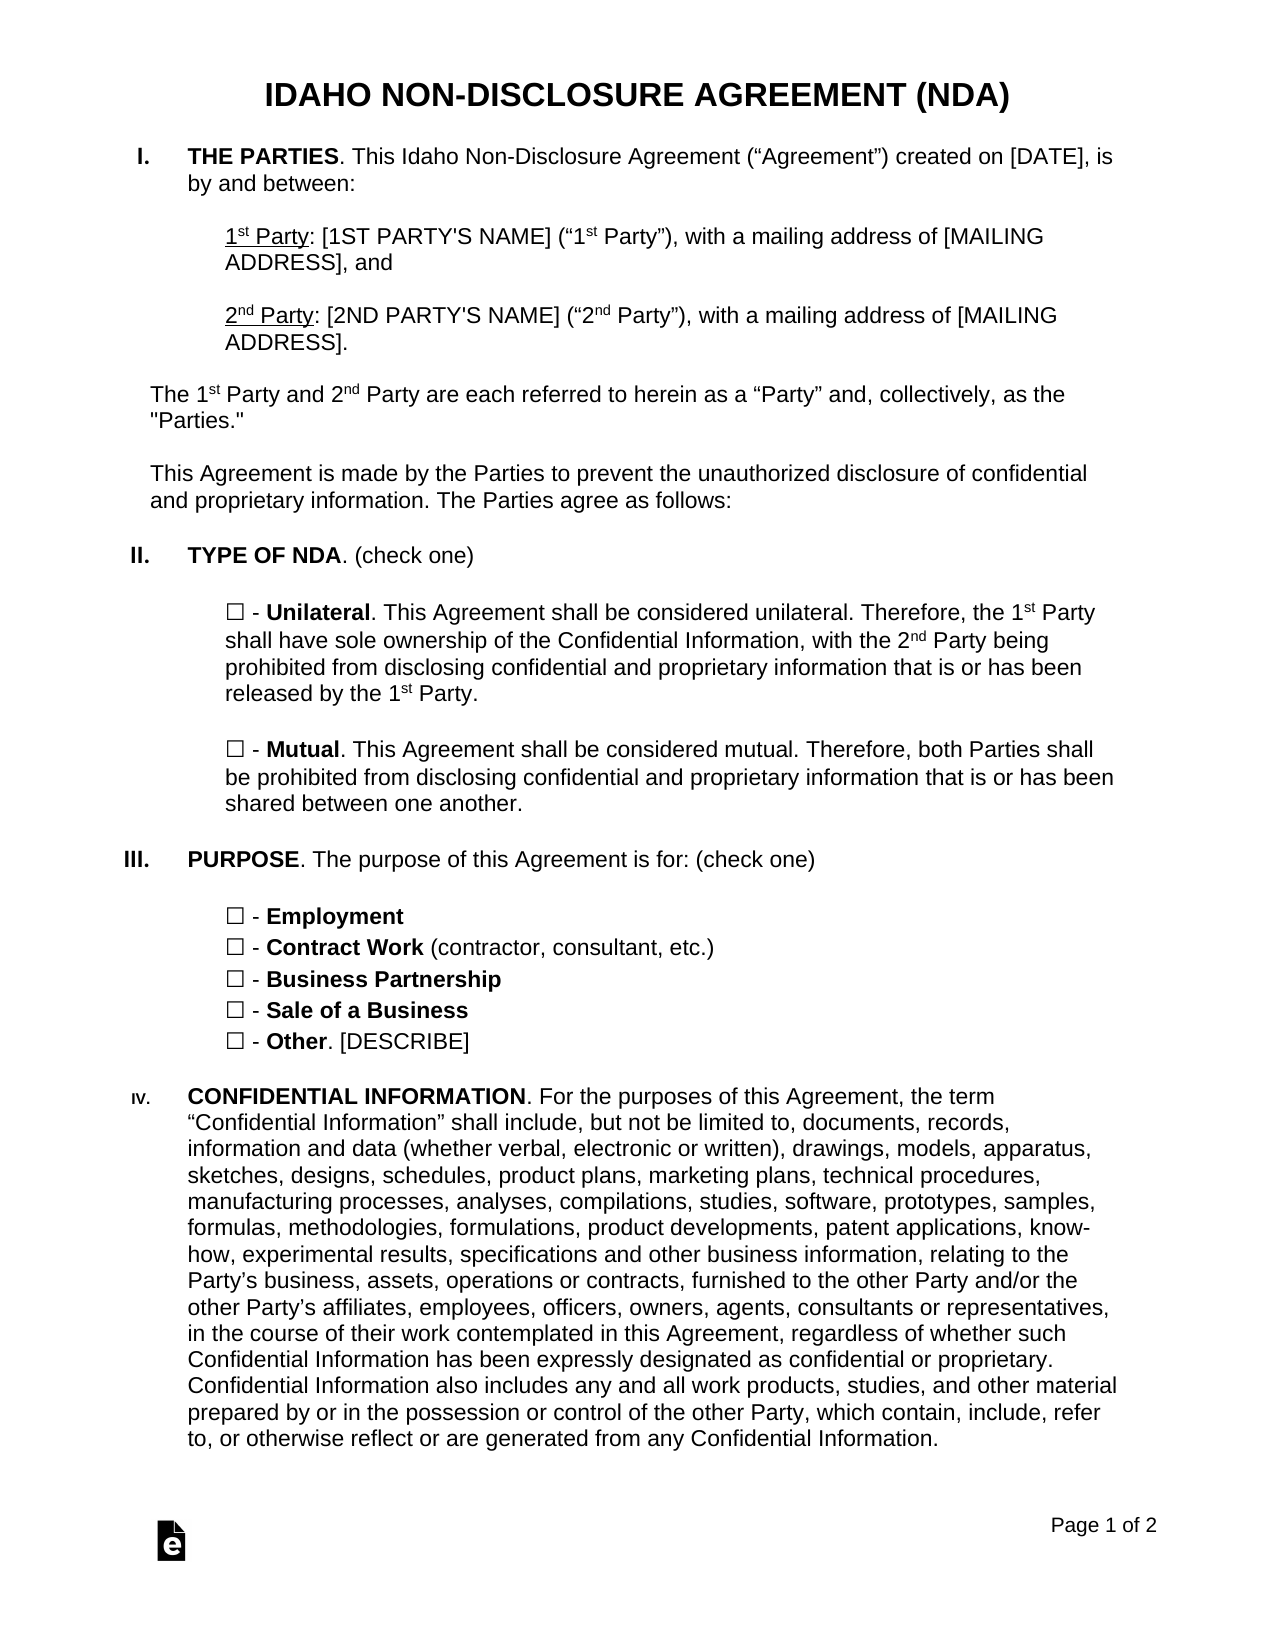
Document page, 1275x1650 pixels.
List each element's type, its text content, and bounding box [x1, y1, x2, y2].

list THE PARTIES. This Idaho Non-Disclosure Agreement (“Agreement”) created on [DATE], is by and between: [150, 140, 1125, 197]
text The 1st Party and 2nd Party are each referred to herein as a “Party” and, collectively, as the "Parties." [150, 381, 1125, 434]
text ☐ - Contract Work (contractor, consultant, etc.) [225, 931, 1125, 962]
text This Agreement is made by the Parties to prevent the unauthorized disclosure of confidential and proprietary information. The Parties agree as follows: [150, 460, 1125, 513]
text 1st Party: [1ST PARTY'S NAME] (“1st Party”), with a mailing address of [MAILING ADDRESS], and [225, 223, 1125, 276]
text ☐ - Sale of a Business [225, 994, 1125, 1025]
text ☐ - Other. [DESCRIBE] [225, 1025, 1125, 1056]
list PURPOSE. The purpose of this Agreement is for: (check one) [150, 843, 1125, 874]
text ☐ - Unilateral. This Agreement shall be considered unilateral. Therefore, the 1st Party shall have sole ownership of the Confidential Information, with the 2nd Party being prohibited from disclosing confidential and proprietary information that is or has been released by the 1st Party. [225, 596, 1125, 706]
list CONFIDENTIAL INFORMATION. For the purposes of this Agreement, the term “Confidential Information” shall include, but not be limited to, documents, records, information and data (whether verbal, electronic or written), drawings, models, apparatus, sketches, designs, schedules, product plans, marketing plans, technical procedures, manufacturing processes, analyses, compilations, studies, software, prototypes, samples, formulas, methodologies, formulations, product developments, patent applications, know-how, experimental results, specifications and other business information, relating to the Party’s business, assets, operations or contracts, furnished to the other Party and/or the other Party’s affiliates, employees, officers, owners, agents, consultants or representatives, in the course of their work contemplated in this Agreement, regardless of whether such Confidential Information has been expressly designated as confidential or proprietary. Confidential Information also includes any and all work products, studies, and other material prepared by or in the possession or control of the other Party, which contain, include, refer to, or otherwise reflect or are generated from any Confidential Information. [150, 1083, 1125, 1452]
text 2nd Party: [2ND PARTY'S NAME] (“2nd Party”), with a mailing address of [MAILING ADDRESS]. [225, 302, 1125, 355]
text ☐ - Business Partnership [225, 962, 1125, 994]
text ☐ - Employment [225, 900, 1125, 931]
text IDAHO NON-DISCLOSURE AGREEMENT (NDA) [150, 75, 1125, 113]
text ☐ - Mutual. This Agreement shall be considered mutual. Therefore, both Parties shall be prohibited from disclosing confidential and proprietary information that is or has been shared between one another. [225, 733, 1125, 817]
list TYPE OF NDA. (check one) [150, 539, 1125, 570]
